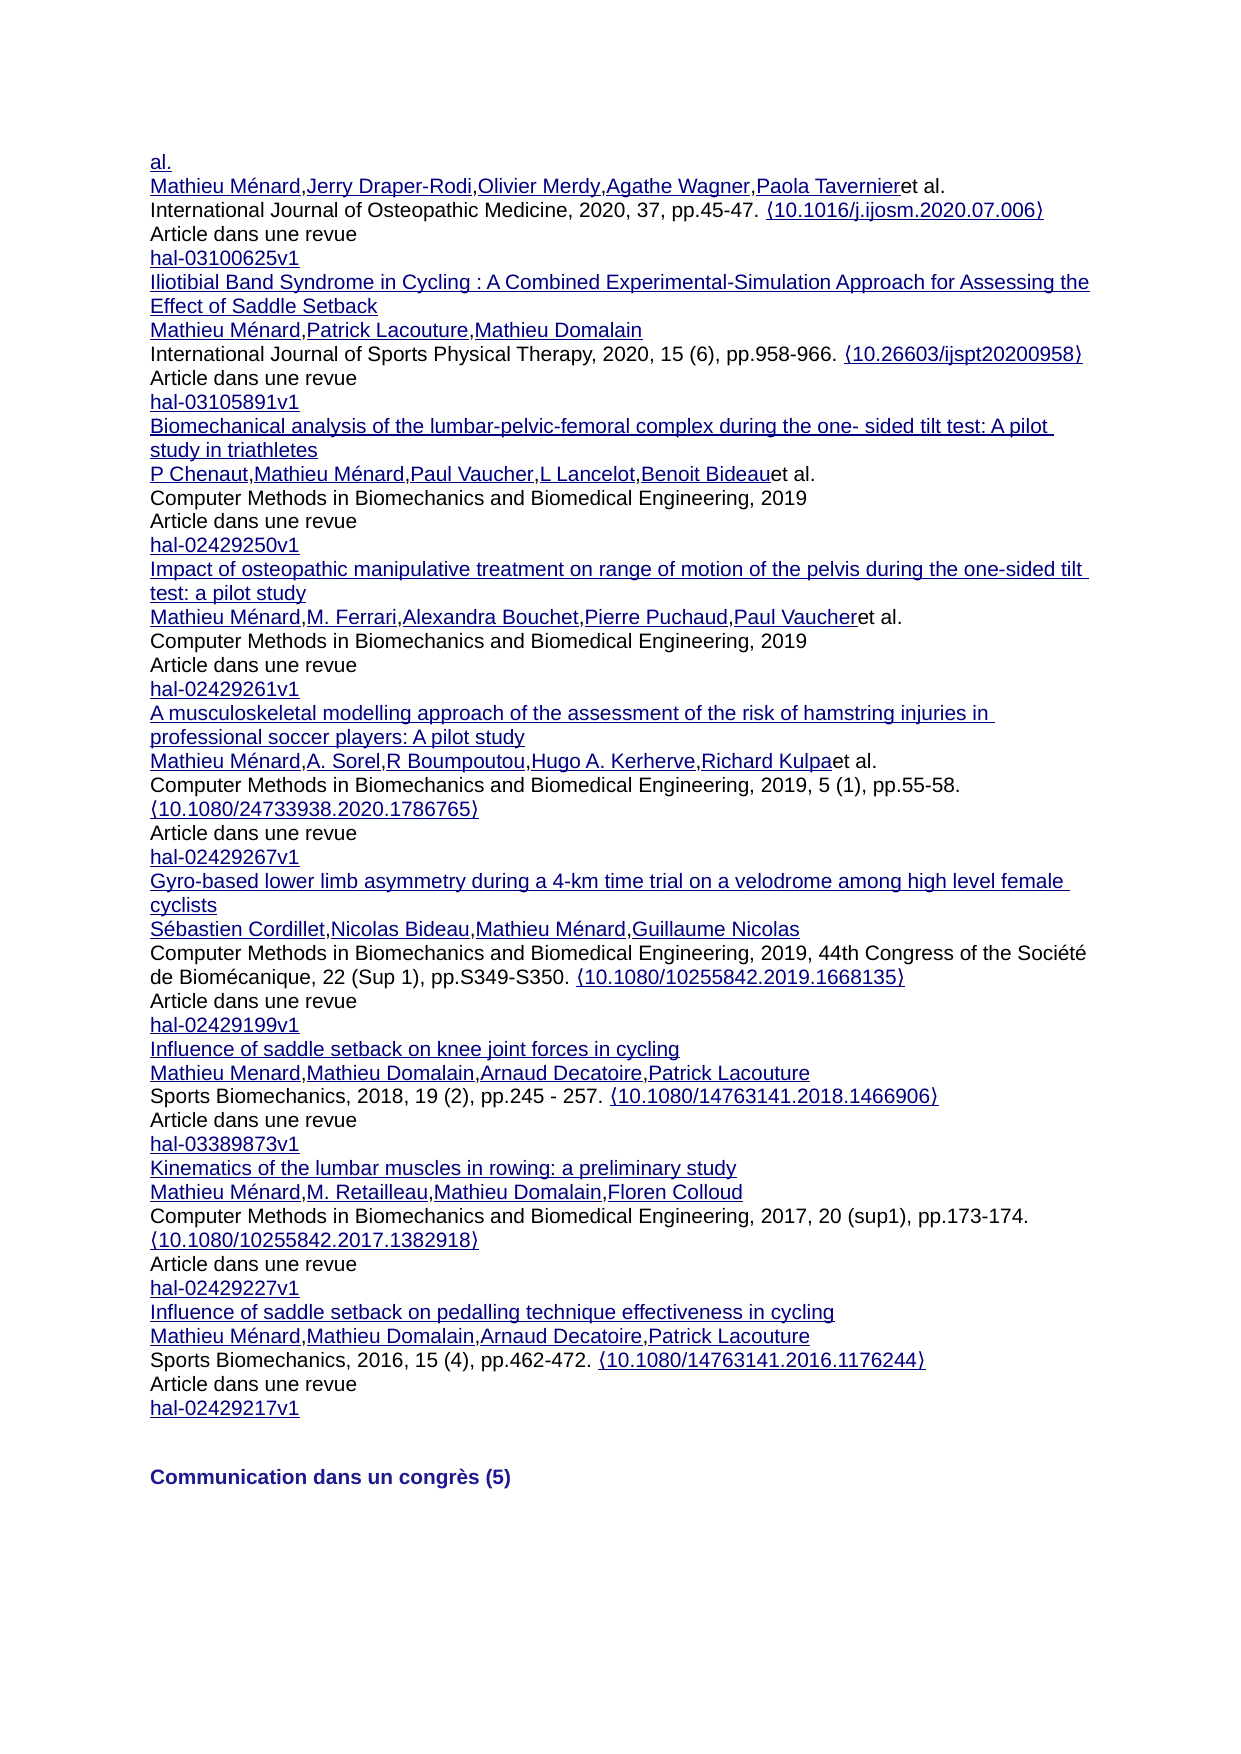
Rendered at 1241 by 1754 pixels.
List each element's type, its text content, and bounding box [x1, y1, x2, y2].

table_cell Effect of Saddle Setback Mathieu Ménard,Patrick Lacouture,Mathieu Domalain International Journal of Sports Physical Therapy, 2020, 15 (6), pp.958-966. ⟨10.26603/ijspt20200958⟩ Article dans une revue hal-03105891v1 [150, 292, 1090, 413]
subtitle Communication dans un congrès (5) [150, 1464, 1090, 1488]
table_cell Influence of saddle setback on pedalling technique effectiveness in cycling Mathieu Ménard,Mathieu Domalain,Arnaud Decatoire,Patrick Lacouture Sports Biomechanics, 2016, 15 (4), pp.462-472. ⟨10.1080/14763141.2016.1176244⟩ Article dans une revue hal-02429217v1 [150, 1300, 1090, 1420]
table_cell Iliotibial Band Syndrome in Cycling : A Combined Experimental-Simulation Approach for Assessing the [150, 270, 1090, 291]
table_cell Impact of osteopathic manipulative treatment on range of motion of the pelvis during the one-sided tilt test: a pilot study Mathieu Ménard,M. Ferrari,Alexandra Bouchet,Pierre Puchaud,Paul Vaucheret al. Computer Methods in Biomechanics and Biomedical Engineering, 2019 Article dans une revue hal-02429261v1 [150, 557, 1090, 701]
table_cell A musculoskeletal modelling approach of the assessment of the risk of hamstring injuries in professional soccer players: A pilot study Mathieu Ménard,A. Sorel,R Boumpoutou,Hugo A. Kerherve,Richard Kulpaet al. Computer Methods in Biomechanics and Biomedical Engineering, 2019, 5 (1), pp.55-58. ⟨10.1080/24733938.2020.1786765⟩ Article dans une revue hal-02429267v1 [150, 701, 1090, 869]
table_cell Finding a way between osteopathic principles and evidence-based practices: Response to Esteves et al. Mathieu Ménard,Jerry Draper-Rodi,Olivier Merdy,Agathe Wagner,Paola Tavernieret al. International Journal of Osteopathic Medicine, 2020, 37, pp.45-47. ⟨10.1016/j.ijosm.2020.07.006⟩ Article dans une revue hal-03100625v1 [150, 150, 1090, 270]
table_cell Influence of saddle setback on knee joint forces in cycling Mathieu Menard,Mathieu Domalain,Arnaud Decatoire,Patrick Lacouture Sports Biomechanics, 2018, 19 (2), pp.245 - 257. ⟨10.1080/14763141.2018.1466906⟩ Article dans une revue hal-03389873v1 [150, 1036, 1090, 1156]
table_cell Biomechanical analysis of the lumbar-pelvic-femoral complex during the one- sided tilt test: A pilot study in triathletes P Chenaut,Mathieu Ménard,Paul Vaucher,L Lancelot,Benoit Bideauet al. Computer Methods in Biomechanics and Biomedical Engineering, 2019 Article dans une revue hal-02429250v1 [150, 414, 1090, 557]
table_cell Gyro-based lower limb asymmetry during a 4-km time trial on a velodrome among high level female cyclists Sébastien Cordillet,Nicolas Bideau,Mathieu Ménard,Guillaume Nicolas Computer Methods in Biomechanics and Biomedical Engineering, 2019, 44th Congress of the Société de Biomécanique, 22 (Sup 1), pp.S349-S350. ⟨10.1080/10255842.2019.1668135⟩ Article dans une revue hal-02429199v1 [150, 869, 1090, 1036]
table_cell Kinematics of the lumbar muscles in rowing: a preliminary study Mathieu Ménard,M. Retailleau,Mathieu Domalain,Floren Colloud Computer Methods in Biomechanics and Biomedical Engineering, 2017, 20 (sup1), pp.173-174. ⟨10.1080/10255842.2017.1382918⟩ Article dans une revue hal-02429227v1 [150, 1156, 1090, 1300]
